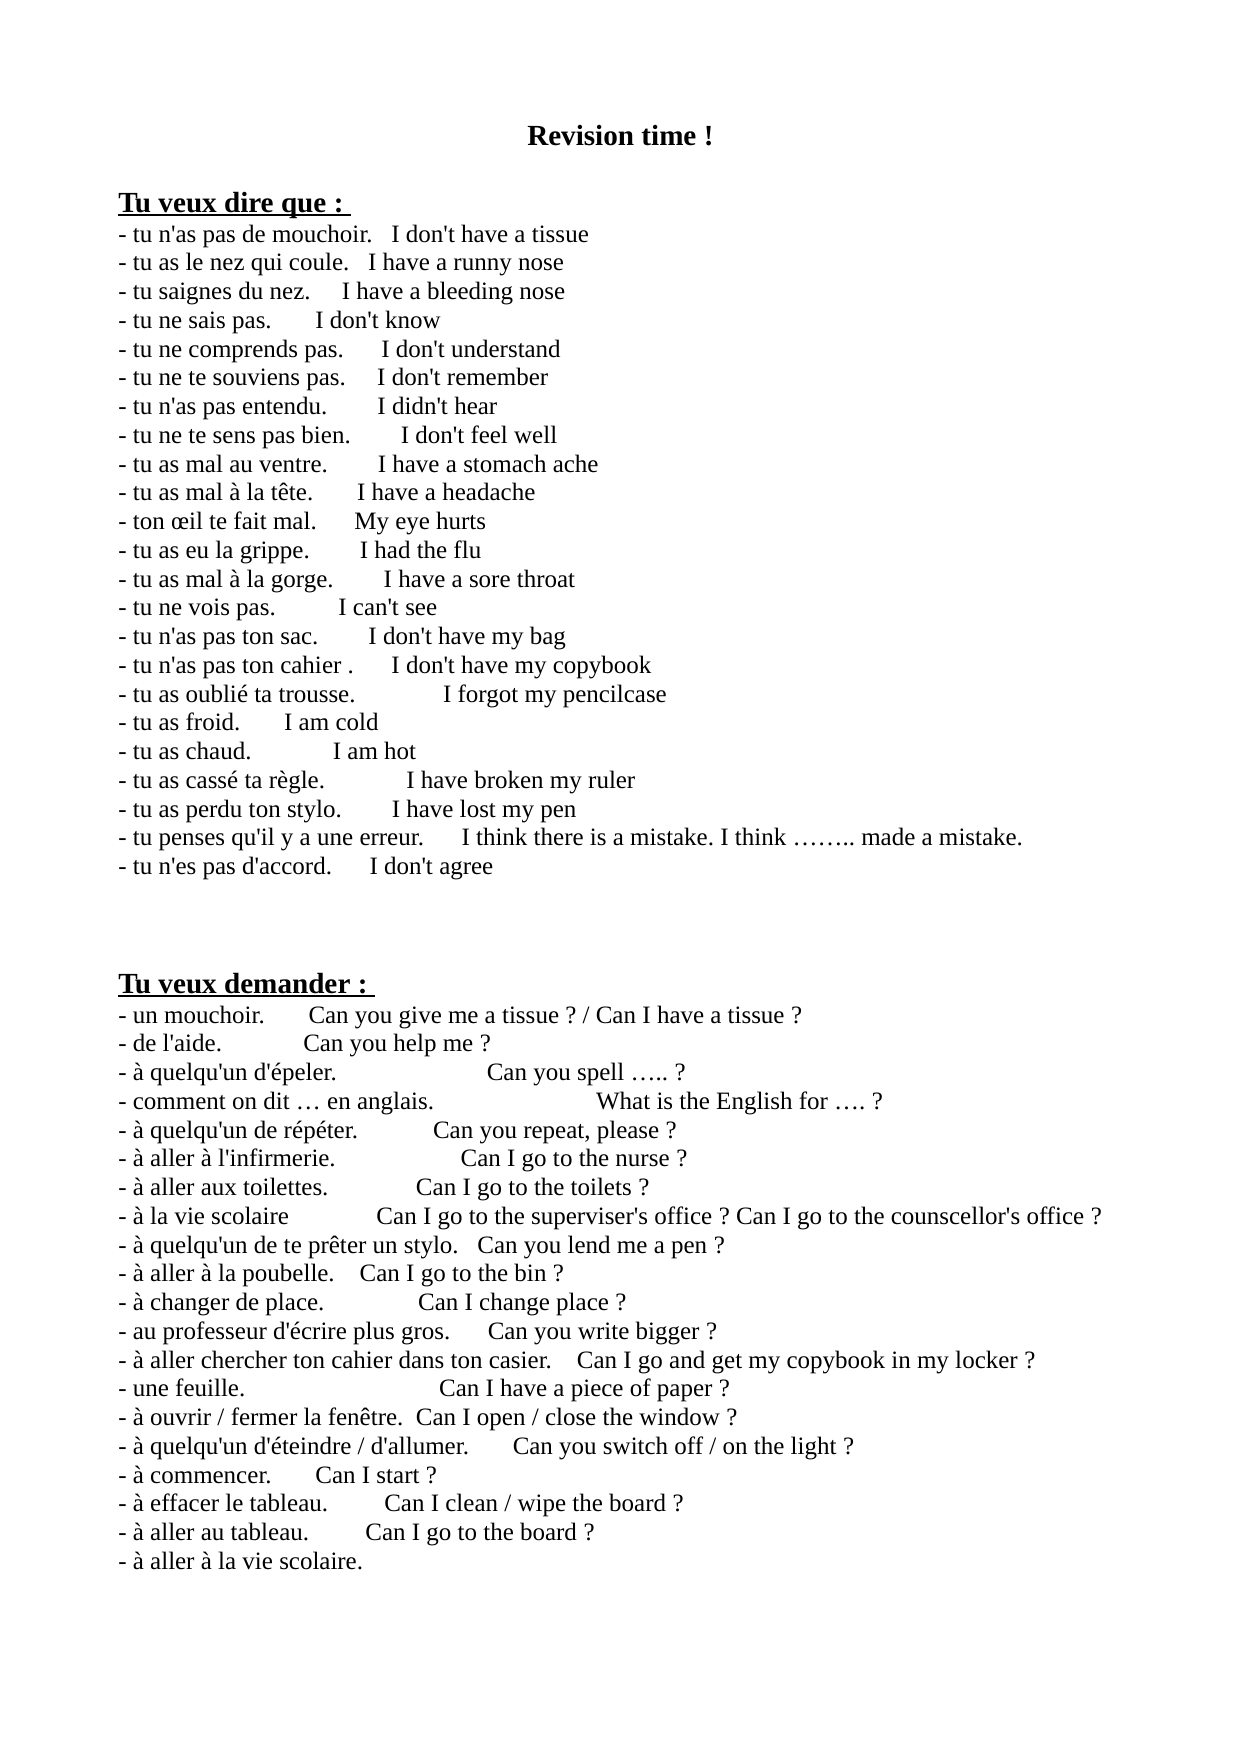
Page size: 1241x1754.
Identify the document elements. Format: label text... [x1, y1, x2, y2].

text - tu n'as pas ton cahier . I don't have my copybook - tu as oublié ta trousse. I forgot my pencilcase [118, 650, 1122, 707]
text - comment on dit … en anglais. What is the English for …. ? [118, 1086, 1122, 1115]
text - à aller aux toilettes. Can I go to the toilets ? - à la vie scolaire Can I go to the superviser's office ? Can I go to the counscellor's office ? [118, 1172, 1122, 1230]
text - tu ne te souviens pas. I don't remember [118, 362, 1122, 391]
text - à ouvrir / fermer la fenêtre. Can I open / close the window ? [118, 1402, 1122, 1431]
text - au professeur d'écrire plus gros. Can you write bigger ? [118, 1316, 1122, 1345]
text - à quelqu'un d'épeler. Can you spell ….. ? [118, 1057, 1122, 1086]
text - une feuille. Can I have a piece of paper ? [118, 1373, 1122, 1402]
text - tu as cassé ta règle. I have broken my ruler [118, 765, 1122, 794]
text - tu as froid. I am cold [118, 707, 1122, 736]
text - tu as perdu ton stylo. I have lost my pen - tu penses qu'il y a une erreur. I think there is a mistake. I think …….. made a mistake. - tu n'es pas d'accord. I don't agree [118, 794, 1122, 880]
text - à aller à la poubelle. Can I go to the bin ? [118, 1258, 1122, 1287]
text - de l'aide. Can you help me ? [118, 1028, 1122, 1057]
text - à quelqu'un d'éteindre / d'allumer. Can you switch off / on the light ? - à commencer. Can I start ? - à effacer le tableau. Can I clean / wipe the board ? - à aller au tableau. Can I go to the board ? - à aller à la vie scolaire. [118, 1431, 1122, 1575]
text - tu as eu la grippe. I had the flu [118, 535, 1122, 564]
text - tu as mal au ventre. I have a stomach ache [118, 449, 1122, 477]
text - à quelqu'un de répéter. Can you repeat, please ? [118, 1115, 1122, 1143]
text - à quelqu'un de te prêter un stylo. Can you lend me a pen ? [118, 1230, 1122, 1258]
text Tu veux demander : [118, 966, 1122, 1000]
text - tu ne te sens pas bien. I don't feel well [118, 420, 1122, 449]
text - tu as mal à la tête. I have a headache [118, 477, 1122, 506]
text - ton œil te fait mal. My eye hurts [118, 506, 1122, 535]
text - un mouchoir. Can you give me a tissue ? / Can I have a tissue ? [118, 1000, 1122, 1028]
text - à changer de place. Can I change place ? [118, 1287, 1122, 1316]
text Tu veux dire que : [118, 185, 1122, 219]
text - tu as mal à la gorge. I have a sore throat [118, 564, 1122, 592]
text - à aller à l'infirmerie. Can I go to the nurse ? [118, 1143, 1122, 1172]
text - tu saignes du nez. I have a bleeding nose [118, 276, 1122, 305]
text - tu ne sais pas. I don't know [118, 305, 1122, 334]
text - tu n'as pas de mouchoir. I don't have a tissue [118, 219, 1122, 247]
text - tu ne comprends pas. I don't understand [118, 334, 1122, 362]
text - tu n'as pas ton sac. I don't have my bag [118, 621, 1122, 650]
text - tu n'as pas entendu. I didn't hear [118, 391, 1122, 420]
text - tu as le nez qui coule. I have a runny nose [118, 247, 1122, 276]
text - à aller chercher ton cahier dans ton casier. Can I go and get my copybook in my locker ? [118, 1345, 1122, 1373]
text Revision time ! [118, 118, 1122, 185]
text - tu ne vois pas. I can't see [118, 592, 1122, 621]
text - tu as chaud. I am hot [118, 736, 1122, 765]
